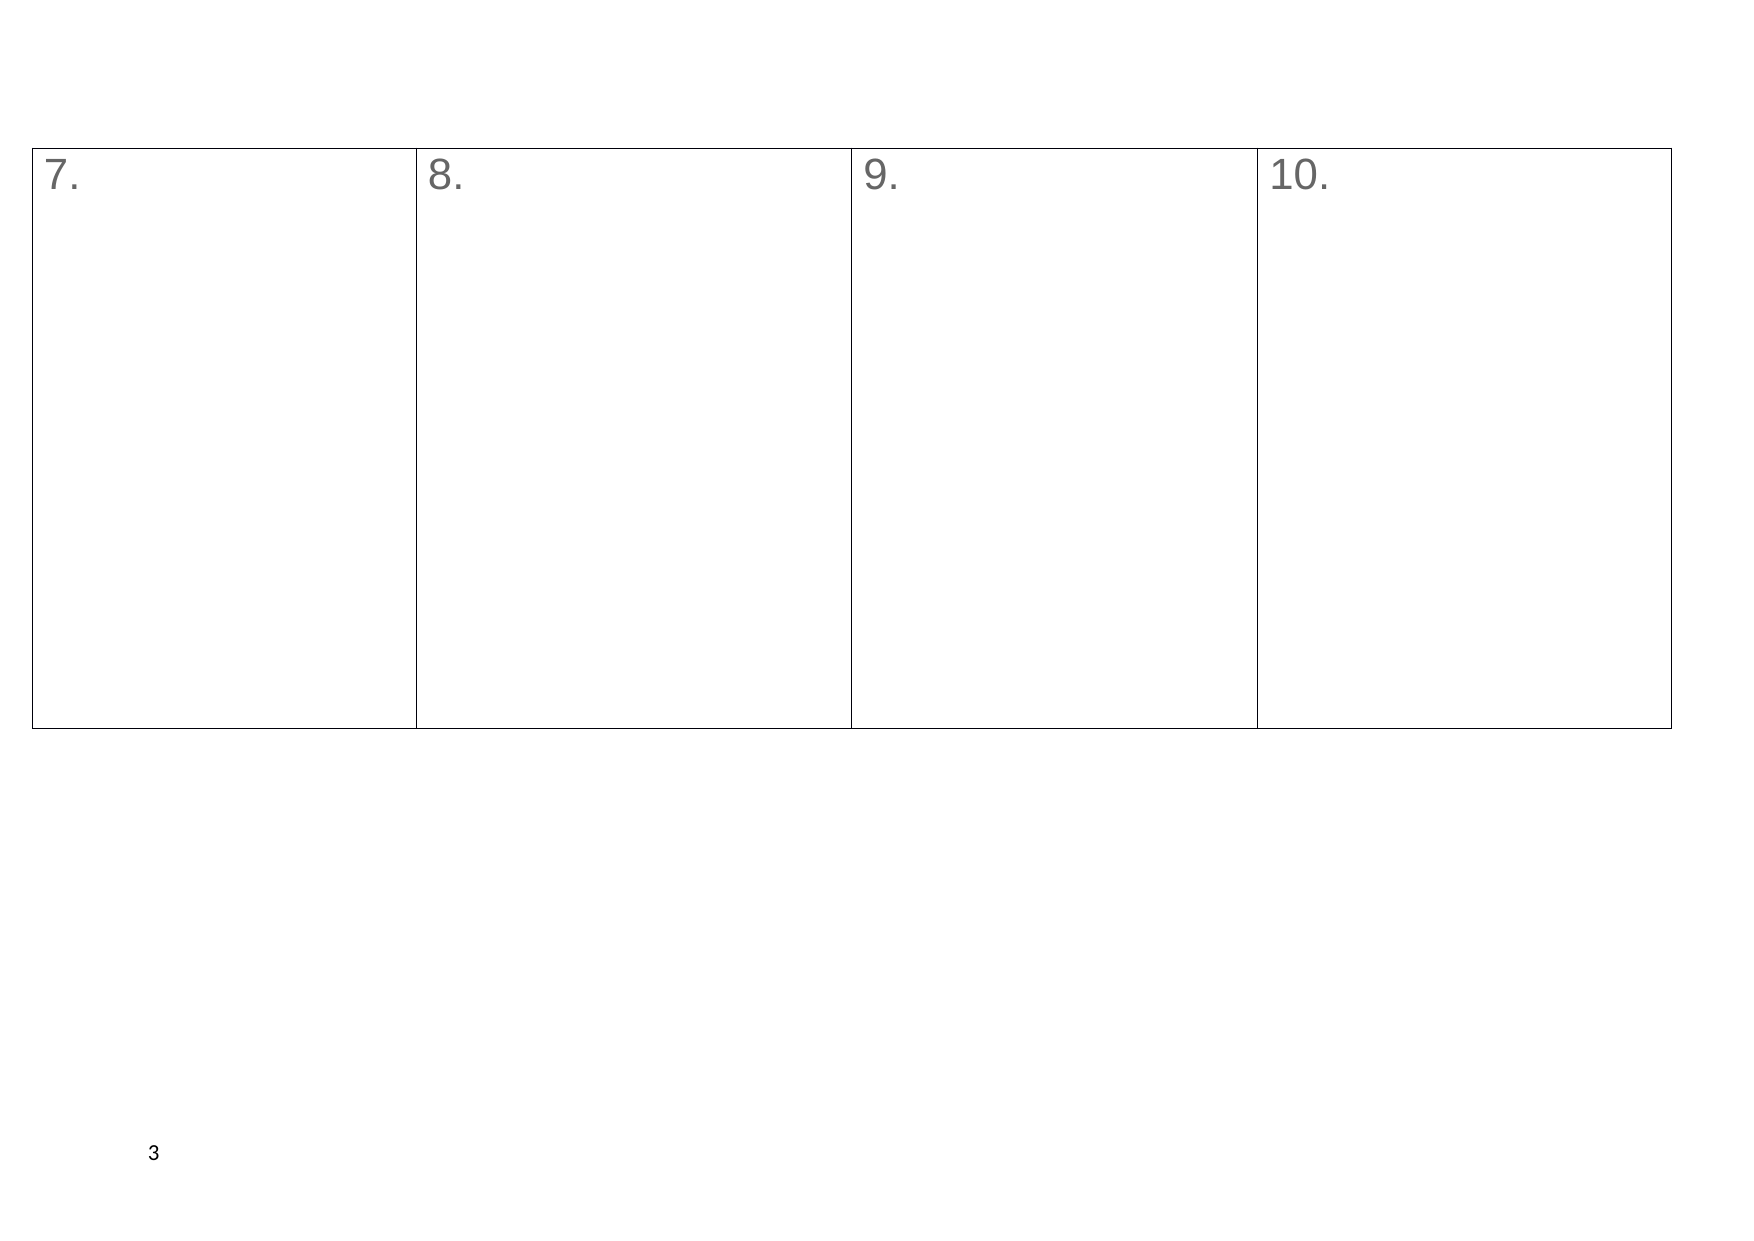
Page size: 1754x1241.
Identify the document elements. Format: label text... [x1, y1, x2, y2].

table_header 10. [1258, 149, 1671, 728]
table_header 8. [417, 149, 851, 728]
table_header 7. [33, 149, 416, 728]
table_header 9. [852, 149, 1257, 728]
